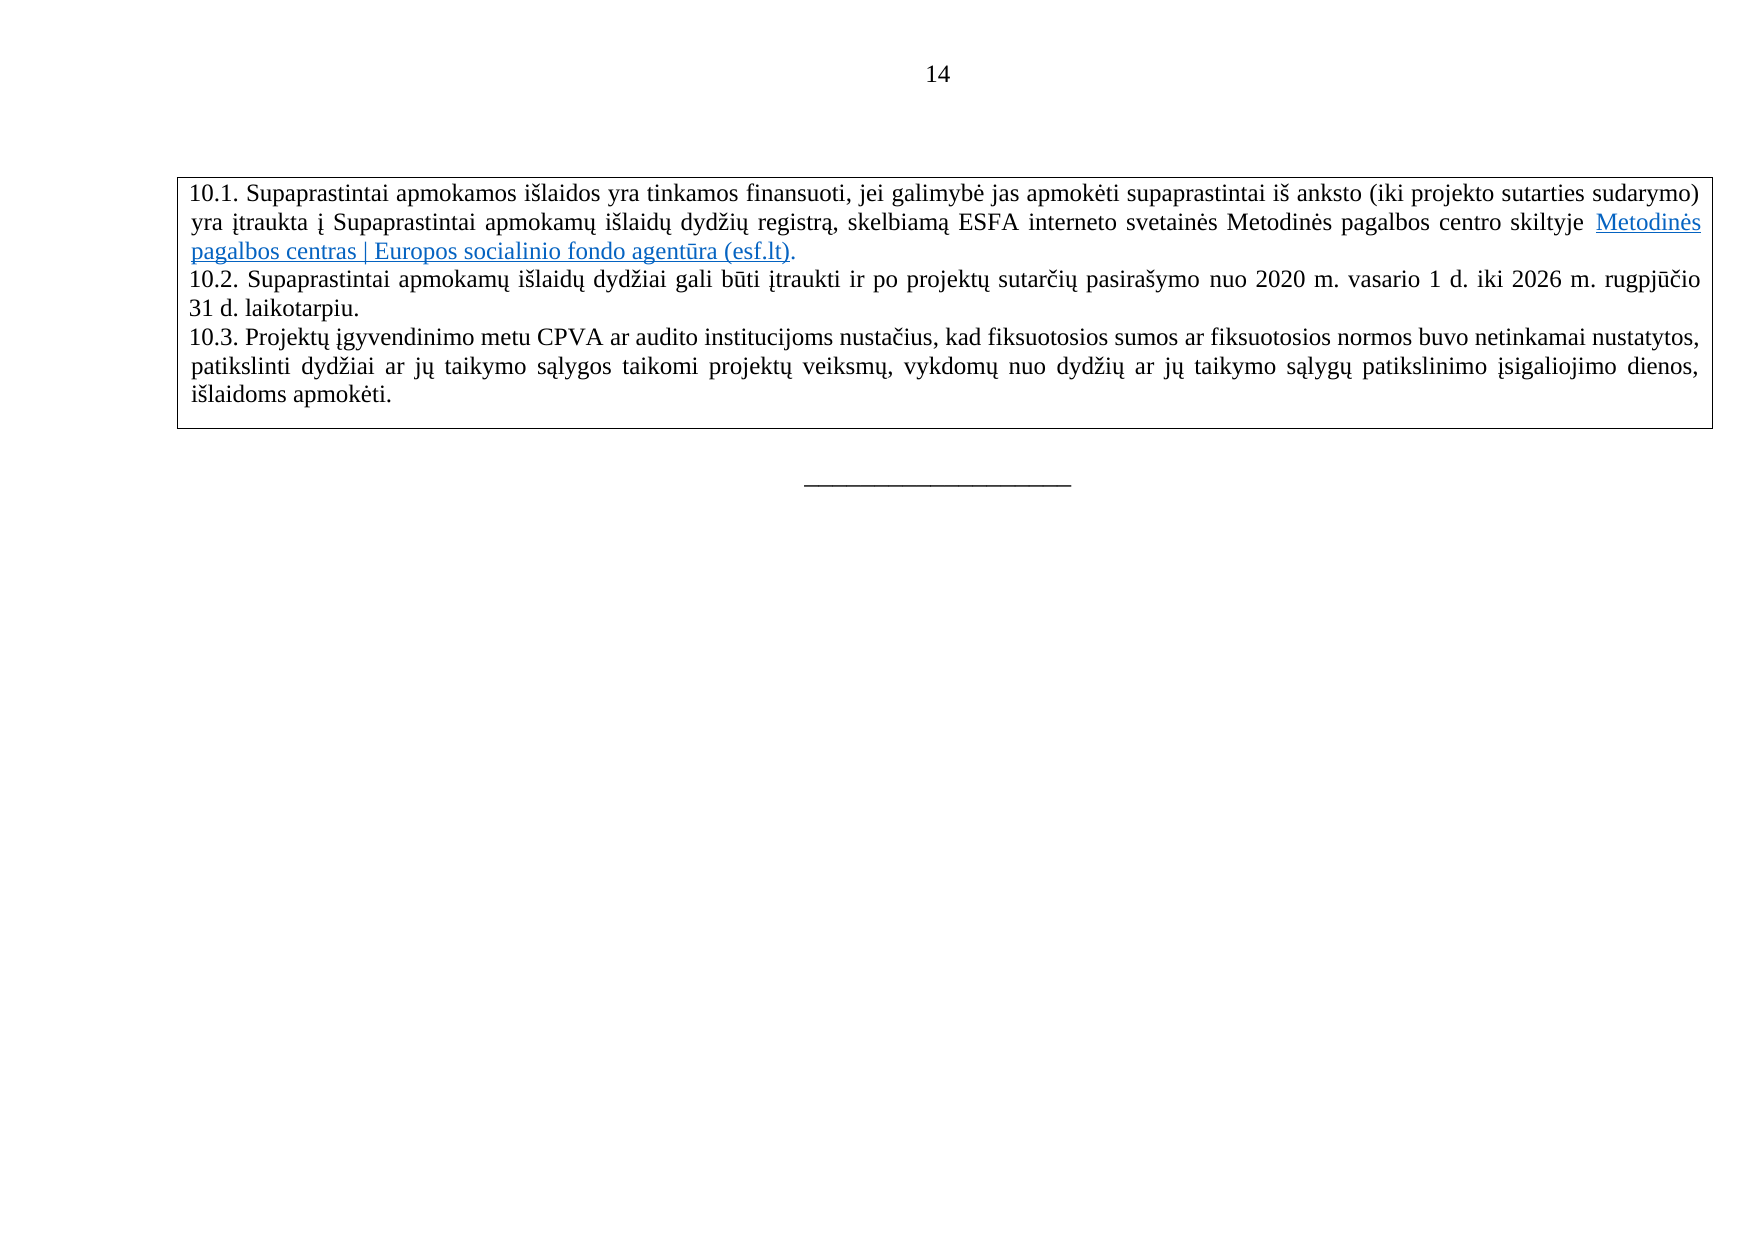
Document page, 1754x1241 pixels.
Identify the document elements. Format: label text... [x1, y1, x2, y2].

table_cell 10.1. Supaprastintai apmokamos išlaidos yra tinkamos finansuoti, jei galimybė jas apmokėti supaprastintai iš anksto (iki projekto sutarties sudarymo) yra įtraukta į Supaprastintai apmokamų išlaidų dydžių registrą, skelbiamą ESFA interneto svetainės Metodinės pagalbos centro skiltyje Metodinės pagalbos centras | Europos socialinio fondo agentūra (esf.lt). 10.2. Supaprastintai apmokamų išlaidų dydžiai gali būti įtraukti ir po projektų sutarčių pasirašymo nuo 2020 m. vasario 1 d. iki 2026 m. rugpjūčio 31 d. laikotarpiu. 10.3. Projektų įgyvendinimo metu CPVA ar audito institucijoms nustačius, kad fiksuotosios sumos ar fiksuotosios normos buvo netinkamai nustatytos, patikslinti dydžiai ar jų taikymo sąlygos taikomi projektų veiksmų, vykdomų nuo dydžių ar jų taikymo sąlygų patikslinimo įsigaliojimo dienos, išlaidoms apmokėti. [178, 178, 1712, 427]
text ___________________ [177, 457, 1698, 489]
